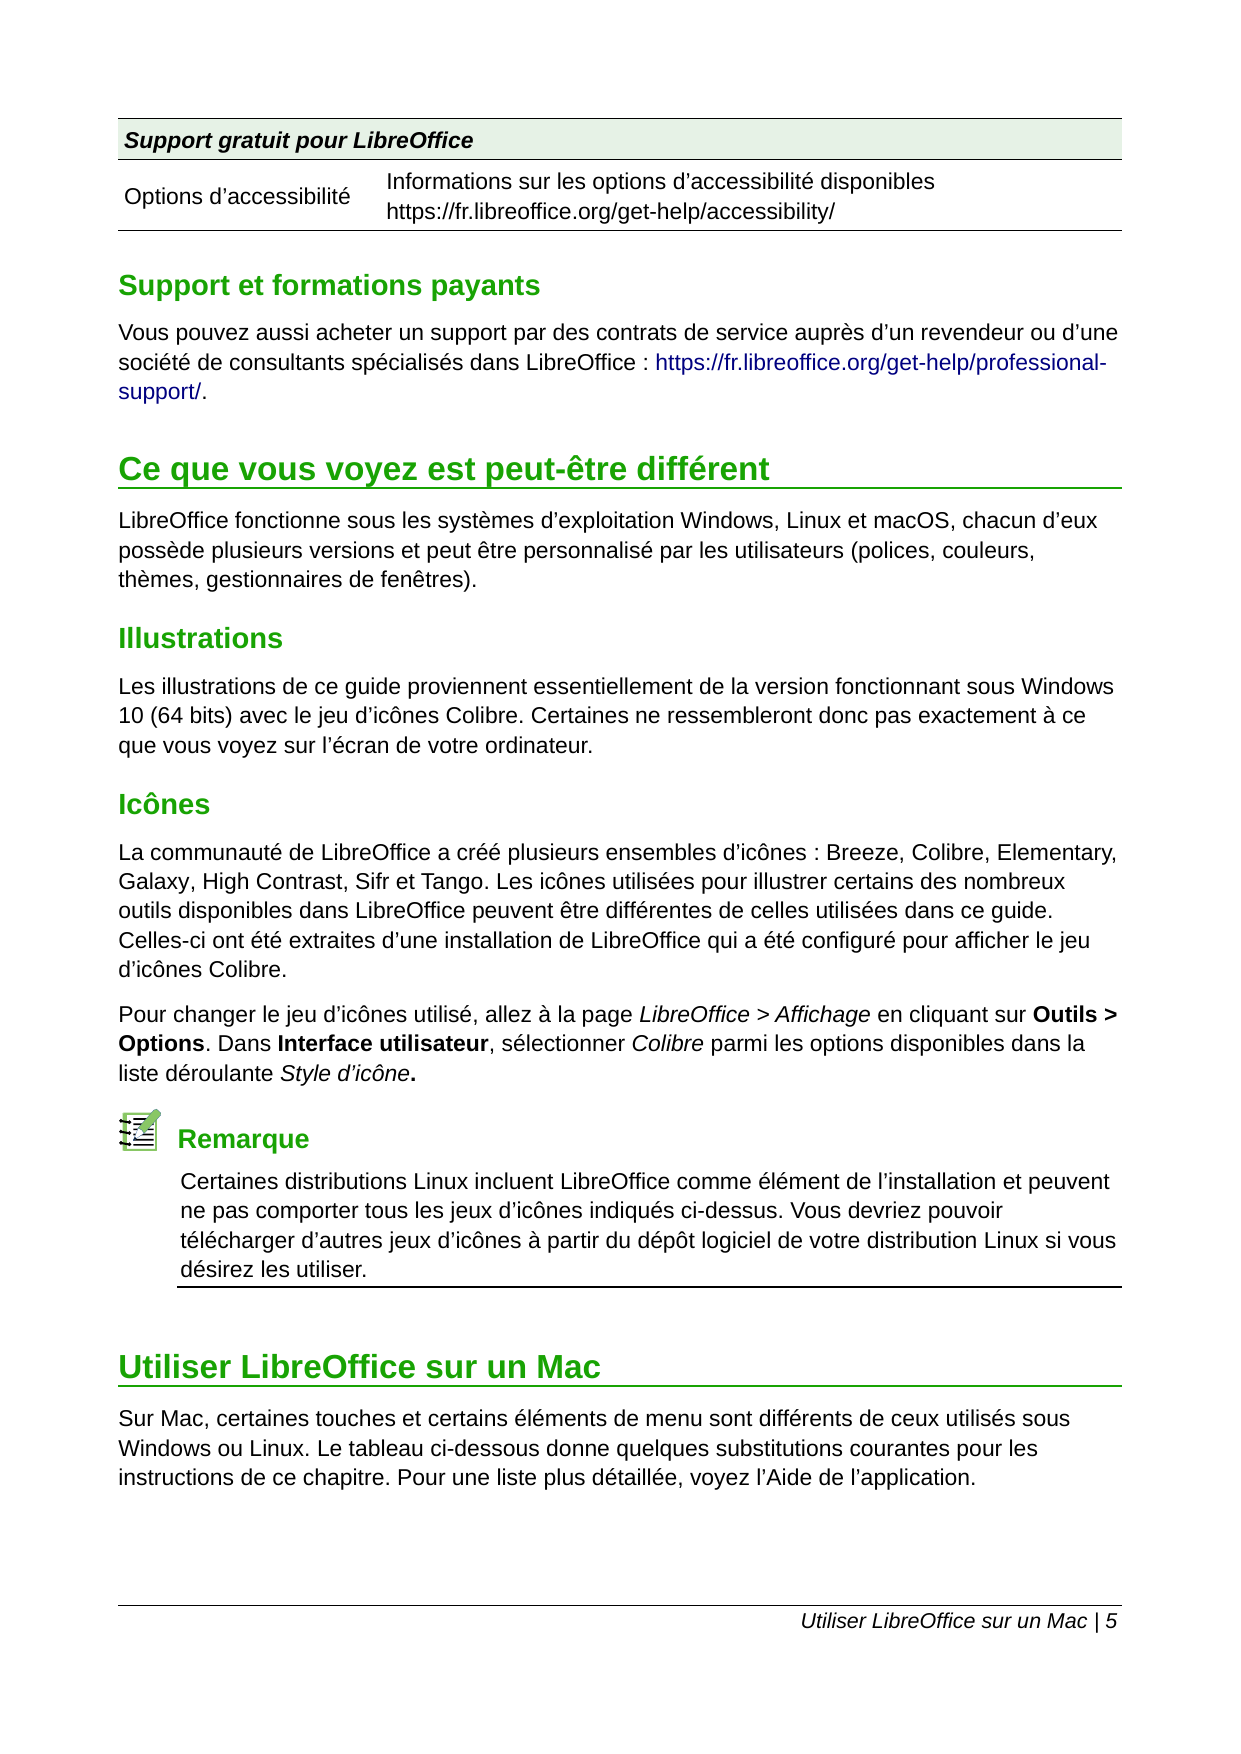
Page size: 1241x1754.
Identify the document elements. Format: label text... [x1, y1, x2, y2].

subtitle Icônes [118, 787, 1122, 821]
table_cell Informations sur les options d’accessibilité disponibles https://fr.libreoffice.org/get-help/accessibility/ [380, 160, 1122, 230]
subtitle Ce que vous voyez est peut-être différent [118, 449, 1122, 487]
text Les illustrations de ce guide proviennent essentiellement de la version fonctionnant sous Windows 10 (64 bits) avec le jeu d’icônes Colibre. Certaines ne ressembleront donc pas exactement à ce que vous voyez sur l’écran de votre ordinateur. [118, 670, 1122, 758]
text Vous pouvez aussi acheter un support par des contrats de service auprès d’un revendeur ou d’une société de consultants spécialisés dans LibreOffice : https://fr.libreoffice.org/get-help/professional-support/. [118, 316, 1122, 404]
subtitle Support et formations payants [118, 268, 1122, 302]
text Pour changer le jeu d’icônes utilisé, allez à la page LibreOffice > Affichage en cliquant sur Outils > Options. Dans Interface utilisateur, sélectionner Colibre parmi les options disponibles dans la liste déroulante Style d’icône. [118, 997, 1122, 1086]
table_header Support gratuit pour LibreOffice [118, 119, 1122, 159]
subtitle Illustrations [118, 622, 1122, 655]
text LibreOffice fonctionne sous les systèmes d’exploitation Windows, Linux et macOS, chacun d’eux possède plusieurs versions et peut être personnalisé par les utilisateurs (polices, couleurs, thèmes, gestionnaires de fenêtres). [118, 504, 1122, 592]
text La communauté de LibreOffice a créé plusieurs ensembles d’icônes : Breeze, Colibre, Elementary, Galaxy, High Contrast, Sifr et Tango. Les icônes utilisées pour illustrer certains des nombreux outils disponibles dans LibreOffice peuvent être différentes de celles utilisées dans ce guide. Celles-ci ont été extraites d’une installation de LibreOffice qui a été configuré pour afficher le jeu d’icônes Colibre. [118, 835, 1122, 983]
subtitle Utiliser LibreOffice sur un Mac [118, 1347, 1122, 1385]
table_cell Options d’accessibilité [118, 160, 380, 230]
text Sur Mac, certaines touches et certains éléments de menu sont différents de ceux utilisés sous Windows ou Linux. Le tableau ci-dessous donne quelques substitutions courantes pour les instructions de ce chapitre. Pour une liste plus détaillée, voyez l’Aide de l’application. [118, 1402, 1122, 1491]
text Certaines distributions Linux incluent LibreOffice comme élément de l’installation et peuvent ne pas comporter tous les jeux d’icônes indiqués ci-dessus. Vous devriez pouvoir télécharger d’autres jeux d’icônes à partir du dépôt logiciel de votre distribution Linux si vous désirez les utiliser. [177, 1162, 1122, 1286]
list Remarque [118, 1108, 1122, 1154]
